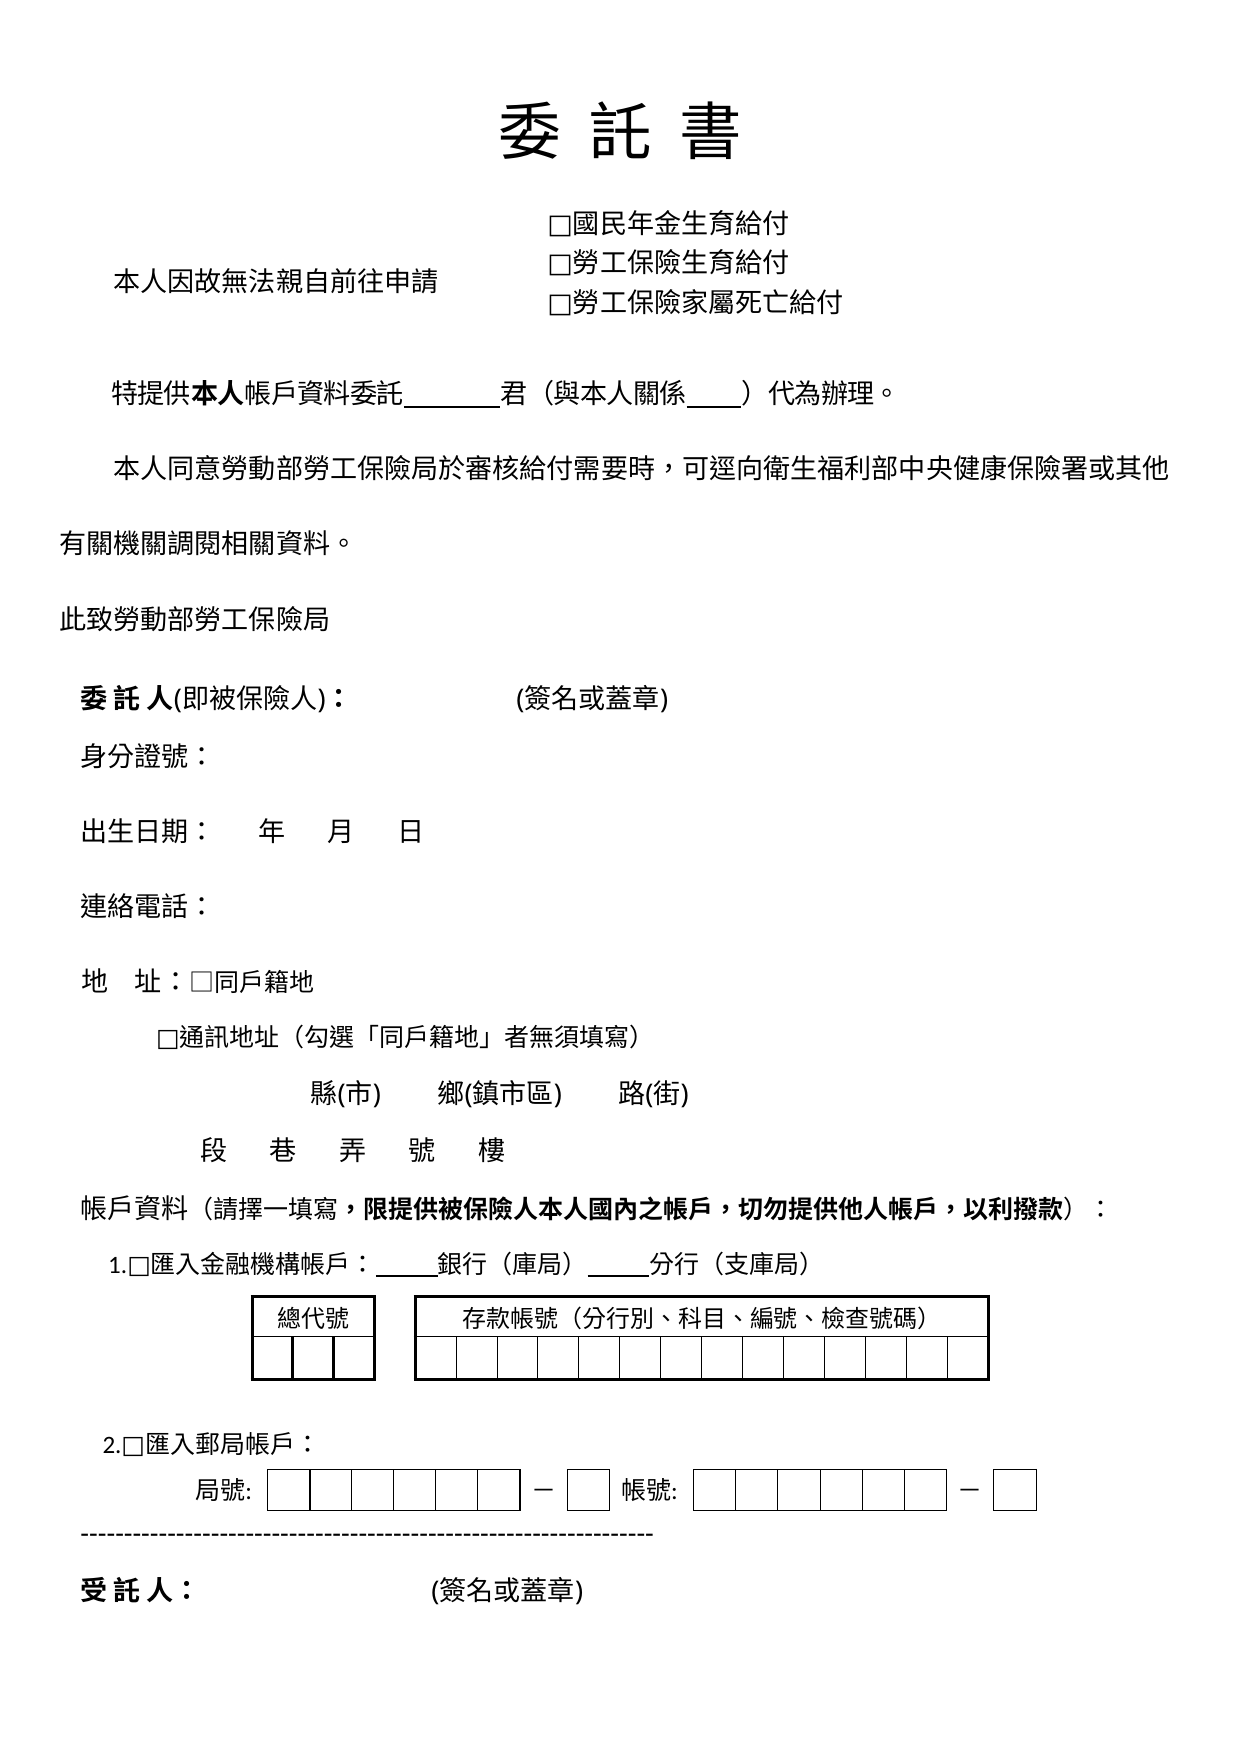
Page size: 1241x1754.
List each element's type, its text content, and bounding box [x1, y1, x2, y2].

table_header [394, 1470, 435, 1510]
table_header [478, 1470, 519, 1510]
text 本人同意勞動部勞工保險局於審核給付需要時，可逕向衛生福利部中央健康保險署或其他有關機關調閱相關資料。 [59, 429, 1181, 579]
table_cell [948, 1337, 987, 1377]
table_cell [825, 1337, 865, 1377]
table_header [694, 1470, 735, 1510]
table_cell [907, 1337, 947, 1377]
text □國民年金生育給付 [547, 202, 966, 241]
table_cell [866, 1337, 906, 1377]
text 出生日期： 年 月 日 [59, 792, 1181, 867]
text 1.□匯入金融機構帳戶： 銀行（庫局） 分行（支庫局） [35, 1244, 1240, 1281]
table_header [376, 1295, 414, 1336]
text 2.□匯入郵局帳戶： [35, 1424, 1181, 1461]
text 地 址：□同戶籍地 [59, 942, 1181, 1017]
table_header 帳號: [610, 1469, 693, 1510]
table_header [778, 1470, 820, 1510]
text 縣(市) 鄉(鎮市區) 路(街) [59, 1054, 1181, 1129]
table_cell [620, 1337, 660, 1377]
text 身分證號： [59, 717, 1181, 792]
text □勞工保險家屬死亡給付 [547, 281, 966, 320]
text 委 託 人(即被保險人)： (簽名或蓋章) [59, 677, 1181, 717]
table_cell [335, 1337, 373, 1377]
table_header [736, 1470, 777, 1510]
text 本人因故無法親自前往申請 [59, 242, 531, 317]
table_cell [784, 1337, 824, 1377]
table_header 局號: [184, 1469, 267, 1510]
table_header [863, 1470, 904, 1510]
table_header [994, 1470, 1036, 1510]
table_header [352, 1470, 393, 1510]
text 此致勞動部勞工保險局 [59, 598, 1181, 637]
text 帳戶資料（請擇一填寫，限提供被保險人本人國內之帳戶，切勿提供他人帳戶，以利撥款）： [59, 1169, 1181, 1244]
table_cell [498, 1337, 537, 1377]
table_cell [579, 1337, 619, 1377]
table_header [905, 1470, 946, 1510]
table_cell [254, 1337, 291, 1377]
table_cell [538, 1337, 578, 1377]
table_cell [294, 1337, 332, 1377]
text 委 託 書 [59, 71, 1181, 183]
text □通訊地址（勾選「同戶籍地」者無須填寫） [64, 1017, 1181, 1054]
table_cell [702, 1337, 742, 1377]
text □勞工保險生育給付 [547, 241, 966, 281]
table_cell [743, 1337, 783, 1377]
table_cell [661, 1337, 701, 1377]
text 特提供本人帳戶資料委託 君（與本人關係 ）代為辦理。 [59, 354, 1181, 429]
table_header [821, 1470, 862, 1510]
table_header [311, 1470, 351, 1510]
table_header 存款帳號（分行別、科目、編號、檢查號碼） [417, 1298, 987, 1336]
text 段 巷 弄 號 樓 [59, 1129, 1216, 1169]
table_header － [947, 1469, 993, 1510]
table_cell [376, 1336, 414, 1377]
text ------------------------------------------------------------------ [59, 1511, 1216, 1551]
table_header [568, 1470, 609, 1510]
table_header [268, 1470, 309, 1510]
table_cell [417, 1337, 456, 1377]
table_header [436, 1470, 477, 1510]
table_cell [457, 1337, 497, 1377]
text 連絡電話： [59, 867, 1181, 942]
table_header － [521, 1469, 567, 1510]
text 受 託 人： (簽名或蓋章) [59, 1551, 1181, 1626]
text [981, 242, 1181, 317]
table_header 總代號 [254, 1298, 373, 1336]
